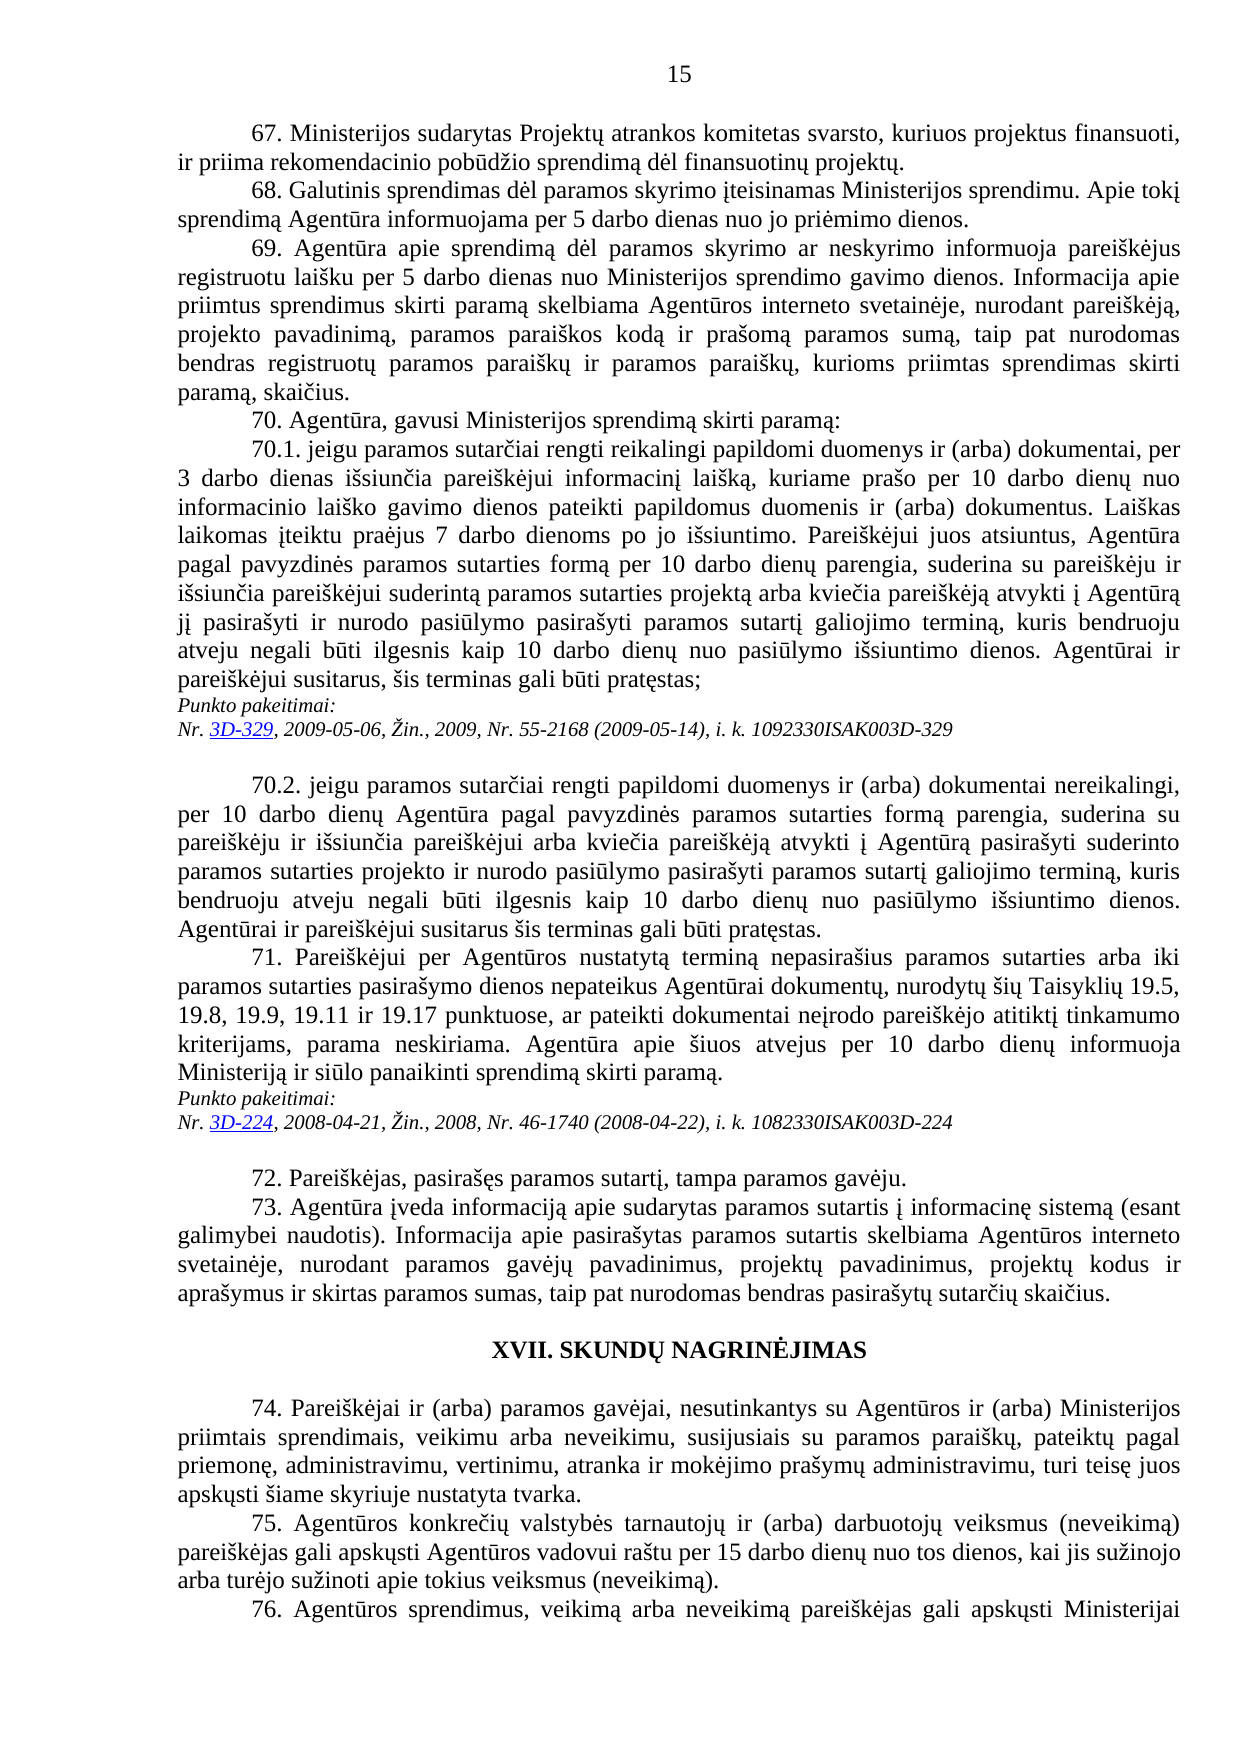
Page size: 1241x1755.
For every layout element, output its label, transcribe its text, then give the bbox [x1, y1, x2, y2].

text Punkto pakeitimai: [177, 693, 1181, 717]
text Punkto pakeitimai: [177, 1086, 1181, 1110]
text 69. Agentūra apie sprendimą dėl paramos skyrimo ar neskyrimo informuoja pareiškėjus registruotu laišku per 5 darbo dienas nuo Ministerijos sprendimo gavimo dienos. Informacija apie priimtus sprendimus skirti paramą skelbiama Agentūros interneto svetainėje, nurodant pareiškėją, projekto pavadinimą, paramos paraiškos kodą ir prašomą paramos sumą, taip pat nurodomas bendras registruotų paramos paraiškų ir paramos paraiškų, kurioms priimtas sprendimas skirti paramą, skaičius. [177, 233, 1181, 406]
text 75. Agentūros konkrečių valstybės tarnautojų ir (arba) darbuotojų veiksmus (neveikimą) pareiškėjas gali apskųsti Agentūros vadovui raštu per 15 darbo dienų nuo tos dienos, kai jis sužinojo arba turėjo sužinoti apie tokius veiksmus (neveikimą). [177, 1508, 1181, 1594]
text 72. Pareiškėjas, pasirašęs paramos sutartį, tampa paramos gavėju. [177, 1163, 1181, 1192]
text 73. Agentūra įveda informaciją apie sudarytas paramos sutartis į informacinę sistemą (esant galimybei naudotis). Informacija apie pasirašytas paramos sutartis skelbiama Agentūros interneto svetainėje, nurodant paramos gavėjų pavadinimus, projektų pavadinimus, projektų kodus ir aprašymus ir skirtas paramos sumas, taip pat nurodomas bendras pasirašytų sutarčių skaičius. [177, 1192, 1181, 1307]
text 70.2. jeigu paramos sutarčiai rengti papildomi duomenys ir (arba) dokumentai nereikalingi, per 10 darbo dienų Agentūra pagal pavyzdinės paramos sutarties formą parengia, suderina su pareiškėju ir išsiunčia pareiškėjui arba kviečia pareiškėją atvykti į Agentūrą pasirašyti suderinto paramos sutarties projekto ir nurodo pasiūlymo pasirašyti paramos sutartį galiojimo terminą, kuris bendruoju atveju negali būti ilgesnis kaip 10 darbo dienų nuo pasiūlymo išsiuntimo dienos. Agentūrai ir pareiškėjui susitarus šis terminas gali būti pratęstas. [177, 770, 1181, 942]
text XVII. SKUNDŲ NAGRINĖJIMAS [177, 1336, 1181, 1364]
text 70. Agentūra, gavusi Ministerijos sprendimą skirti paramą: [177, 406, 1181, 434]
text 71. Pareiškėjui per Agentūros nustatytą terminą nepasirašius paramos sutarties arba iki paramos sutarties pasirašymo dienos nepateikus Agentūrai dokumentų, nurodytų šių Taisyklių 19.5, 19.8, 19.9, 19.11 ir 19.17 punktuose, ar pateikti dokumentai neįrodo pareiškėjo atitiktį tinkamumo kriterijams, parama neskiriama. Agentūra apie šiuos atvejus per 10 darbo dienų informuoja Ministeriją ir siūlo panaikinti sprendimą skirti paramą. [177, 942, 1181, 1086]
text 68. Galutinis sprendimas dėl paramos skyrimo įteisinamas Ministerijos sprendimu. Apie tokį sprendimą Agentūra informuojama per 5 darbo dienas nuo jo priėmimo dienos. [177, 176, 1181, 233]
text 74. Pareiškėjai ir (arba) paramos gavėjai, nesutinkantys su Agentūros ir (arba) Ministerijos priimtais sprendimais, veikimu arba neveikimu, susijusiais su paramos paraiškų, pateiktų pagal priemonę, administravimu, vertinimu, atranka ir mokėjimo prašymų administravimu, turi teisę juos apskųsti šiame skyriuje nustatyta tvarka. [177, 1393, 1181, 1508]
text 76. Agentūros sprendimus, veikimą arba neveikimą pareiškėjas gali apskųsti Ministerijai [177, 1594, 1181, 1623]
text Nr. 3D-224, 2008-04-21, Žin., 2008, Nr. 46-1740 (2008-04-22), i. k. 1082330ISAK003D-224 [177, 1110, 1181, 1134]
text 67. Ministerijos sudarytas Projektų atrankos komitetas svarsto, kuriuos projektus finansuoti, ir priima rekomendacinio pobūdžio sprendimą dėl finansuotinų projektų. [177, 118, 1181, 176]
text 70.1. jeigu paramos sutarčiai rengti reikalingi papildomi duomenys ir (arba) dokumentai, per 3 darbo dienas išsiunčia pareiškėjui informacinį laišką, kuriame prašo per 10 darbo dienų nuo informacinio laiško gavimo dienos pateikti papildomus duomenis ir (arba) dokumentus. Laiškas laikomas įteiktu praėjus 7 darbo dienoms po jo išsiuntimo. Pareiškėjui juos atsiuntus, Agentūra pagal pavyzdinės paramos sutarties formą per 10 darbo dienų parengia, suderina su pareiškėju ir išsiunčia pareiškėjui suderintą paramos sutarties projektą arba kviečia pareiškėją atvykti į Agentūrą jį pasirašyti ir nurodo pasiūlymo pasirašyti paramos sutartį galiojimo terminą, kuris bendruoju atveju negali būti ilgesnis kaip 10 darbo dienų nuo pasiūlymo išsiuntimo dienos. Agentūrai ir pareiškėjui susitarus, šis terminas gali būti pratęstas; [177, 434, 1181, 693]
text Nr. 3D-329, 2009-05-06, Žin., 2009, Nr. 55-2168 (2009-05-14), i. k. 1092330ISAK003D-329 [177, 717, 1181, 741]
